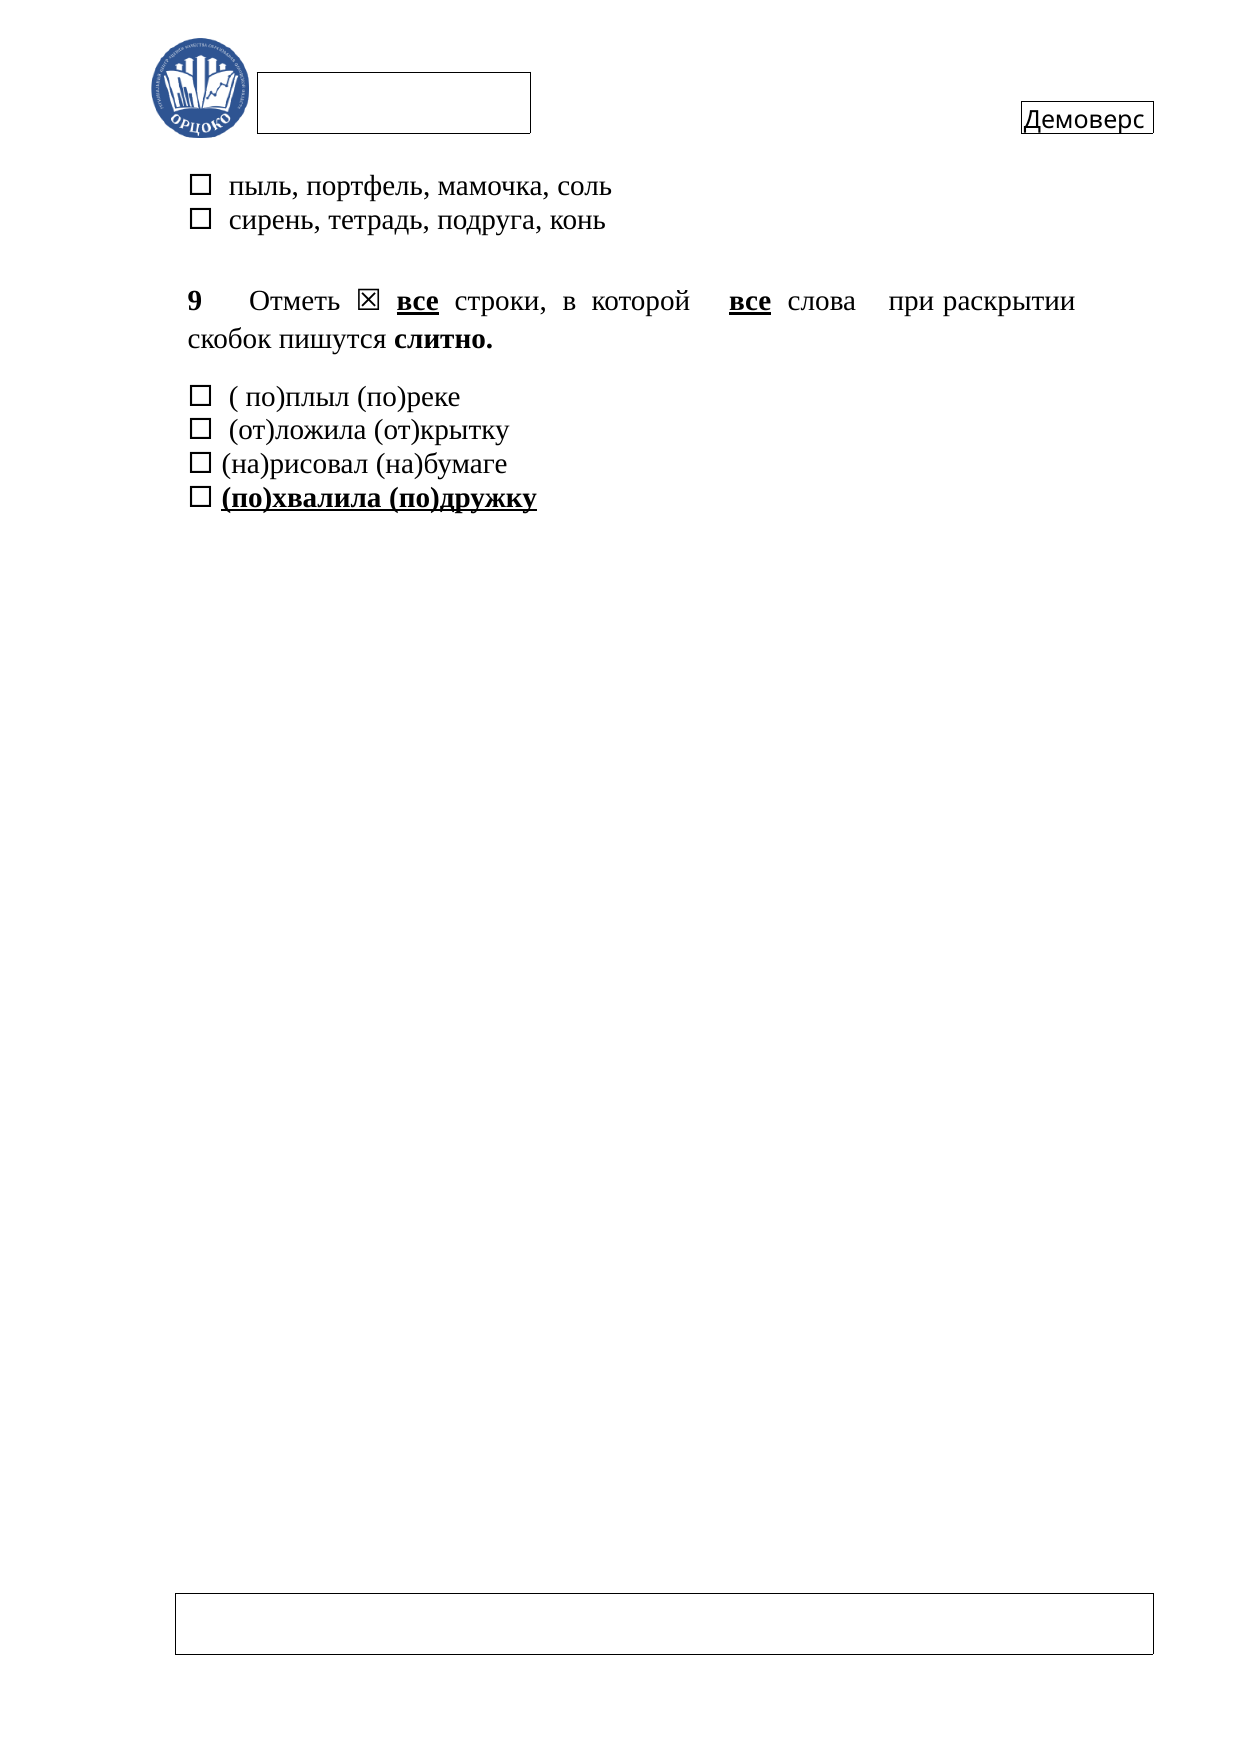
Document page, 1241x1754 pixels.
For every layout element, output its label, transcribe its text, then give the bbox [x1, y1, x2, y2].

list сирень, тетрадь, подруга, конь [187, 202, 1169, 236]
picture [151, 38, 249, 138]
list Отметь ☒ все строки, в которой все слова при раскрытии скобок пишутся слитно. [187, 279, 1131, 355]
list (от)ложила (от)крытку [187, 413, 1169, 447]
list (по)хвалила (по)дружку [187, 480, 1169, 514]
list пыль, портфель, мамочка, соль [187, 169, 1169, 202]
list ( по)плыл (по)реке [187, 379, 1169, 413]
list (на)рисовал (на)бумаге [187, 447, 1169, 480]
